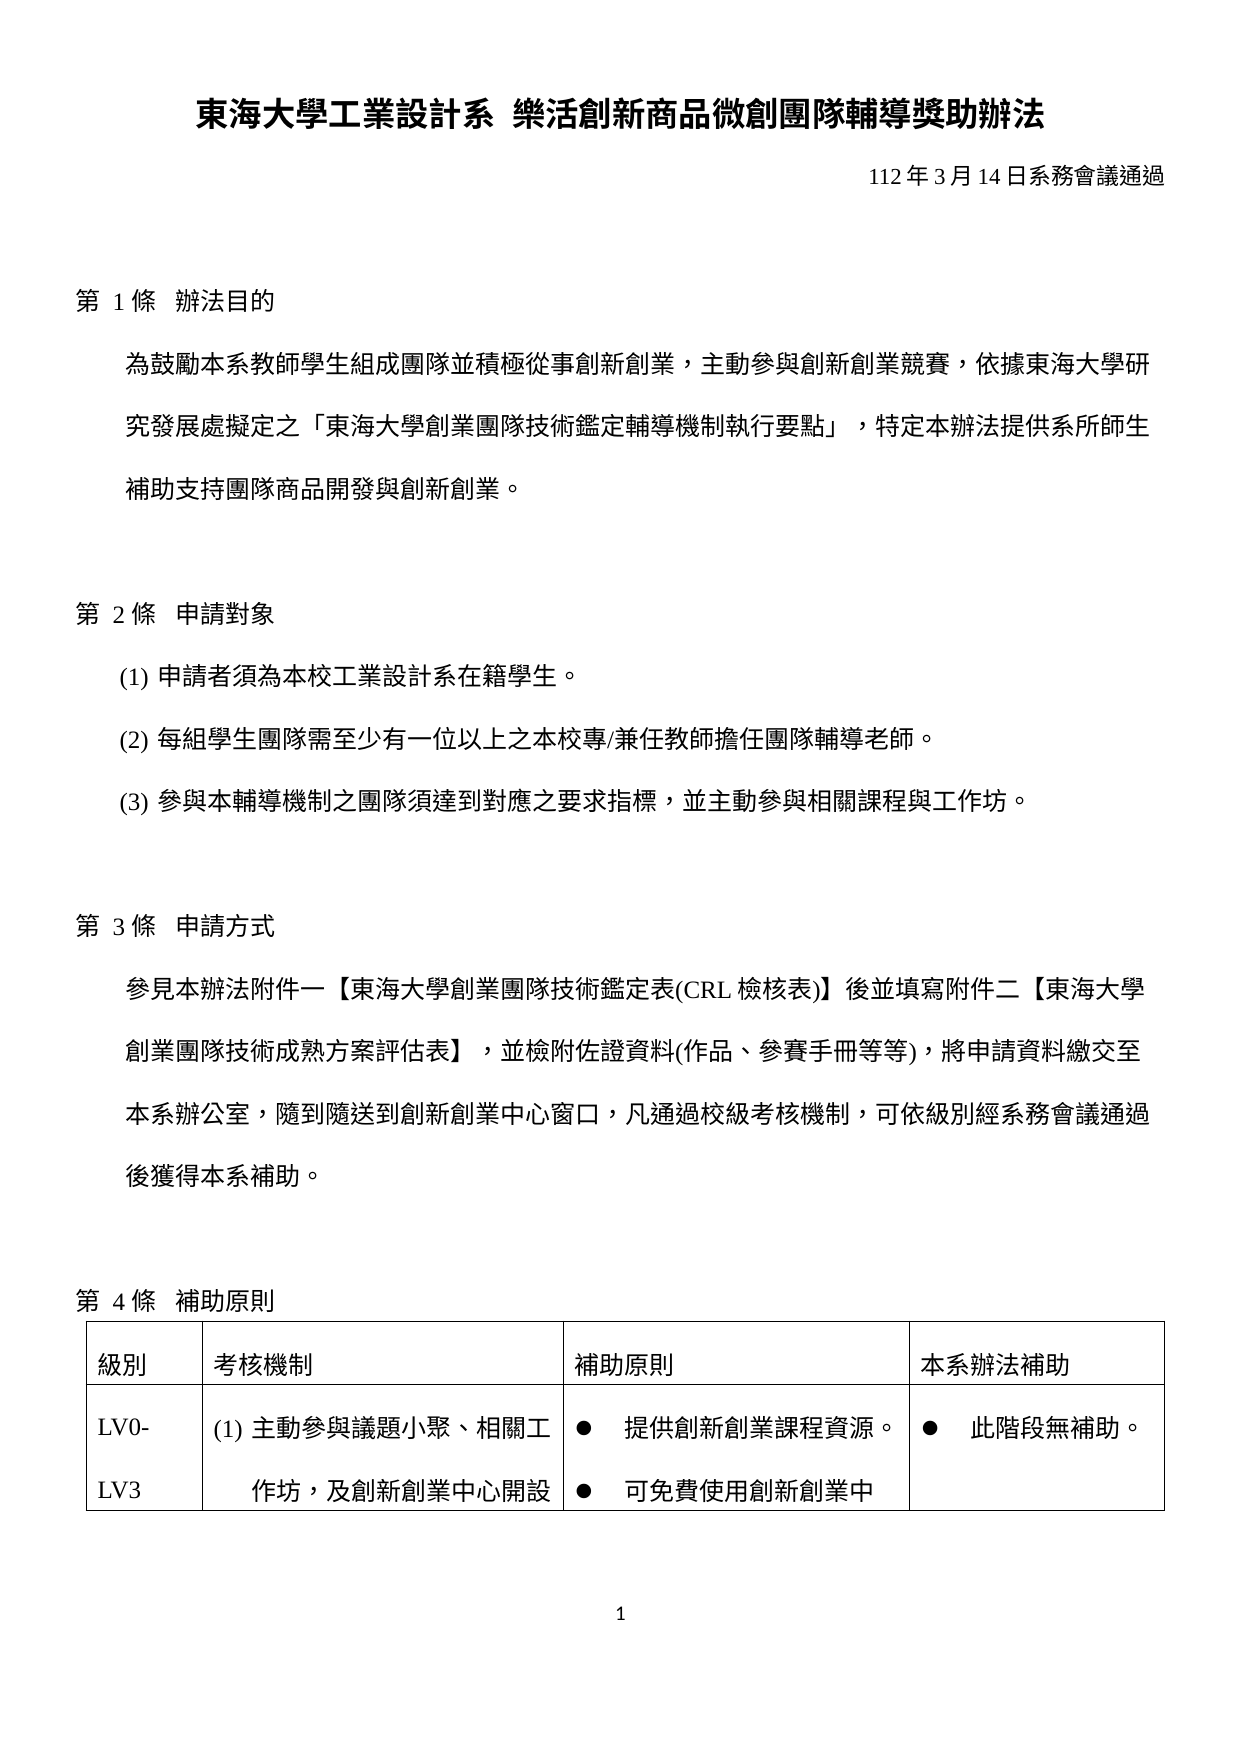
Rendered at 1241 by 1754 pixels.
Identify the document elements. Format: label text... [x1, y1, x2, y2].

table_cell LV0-LV3 [87, 1385, 202, 1510]
text 東海大學工業設計系 樂活創新商品微創團隊輔導獎助辦法 [75, 71, 1165, 133]
list 參與本輔導機制之團隊須達到對應之要求指標，並主動參與相關課程與工作坊。 [119, 758, 1165, 821]
table_header 級別 [87, 1322, 202, 1384]
list 每組學生團隊需至少有一位以上之本校專/兼任教師擔任團隊輔導老師。 [119, 696, 1165, 758]
list 補助原則 [75, 1258, 1165, 1321]
table_cell 提供創新創業課程資源。 可免費使用創新創業中心提供之空間及場域。 補助0-5千元不等之原型建置費。 [564, 1385, 909, 1510]
text 112年3月14日系務會議通過 [75, 133, 1165, 196]
table_header 補助原則 [564, 1322, 909, 1384]
text 為鼓勵本系教師學生組成團隊並積極從事創新創業，主動參與創新創業競賽，依據東海大學研究發展處擬定之「東海大學創業團隊技術鑑定輔導機制執行要點」，特定本辦法提供系所師生補助支持團隊商品開發與創新創業。 [125, 321, 1165, 508]
text 參見本辦法附件一【東海大學創業團隊技術鑑定表(CRL檢核表)】後並填寫附件二【東海大學創業團隊技術成熟方案評估表】，並檢附佐證資料(作品、參賽手冊等等)，將申請資料繳交至本系辦公室，隨到隨送到創新創業中心窗口，凡通過校級考核機制，可依級別經系務會議通過後獲得本系補助。 [125, 946, 1165, 1196]
list 辦法目的 [75, 258, 1165, 321]
list 申請對象 [75, 571, 1165, 633]
list 申請者須為本校工業設計系在籍學生。 [119, 633, 1165, 696]
table_cell 此階段無補助。 [910, 1385, 1164, 1510]
list 申請方式 [75, 883, 1165, 946]
table_cell 主動參與議題小聚、相關工作坊，及創新創業中心開設 [203, 1385, 563, 1510]
table_header 考核機制 [203, 1322, 563, 1384]
table_header 本系辦法補助 [910, 1322, 1164, 1384]
